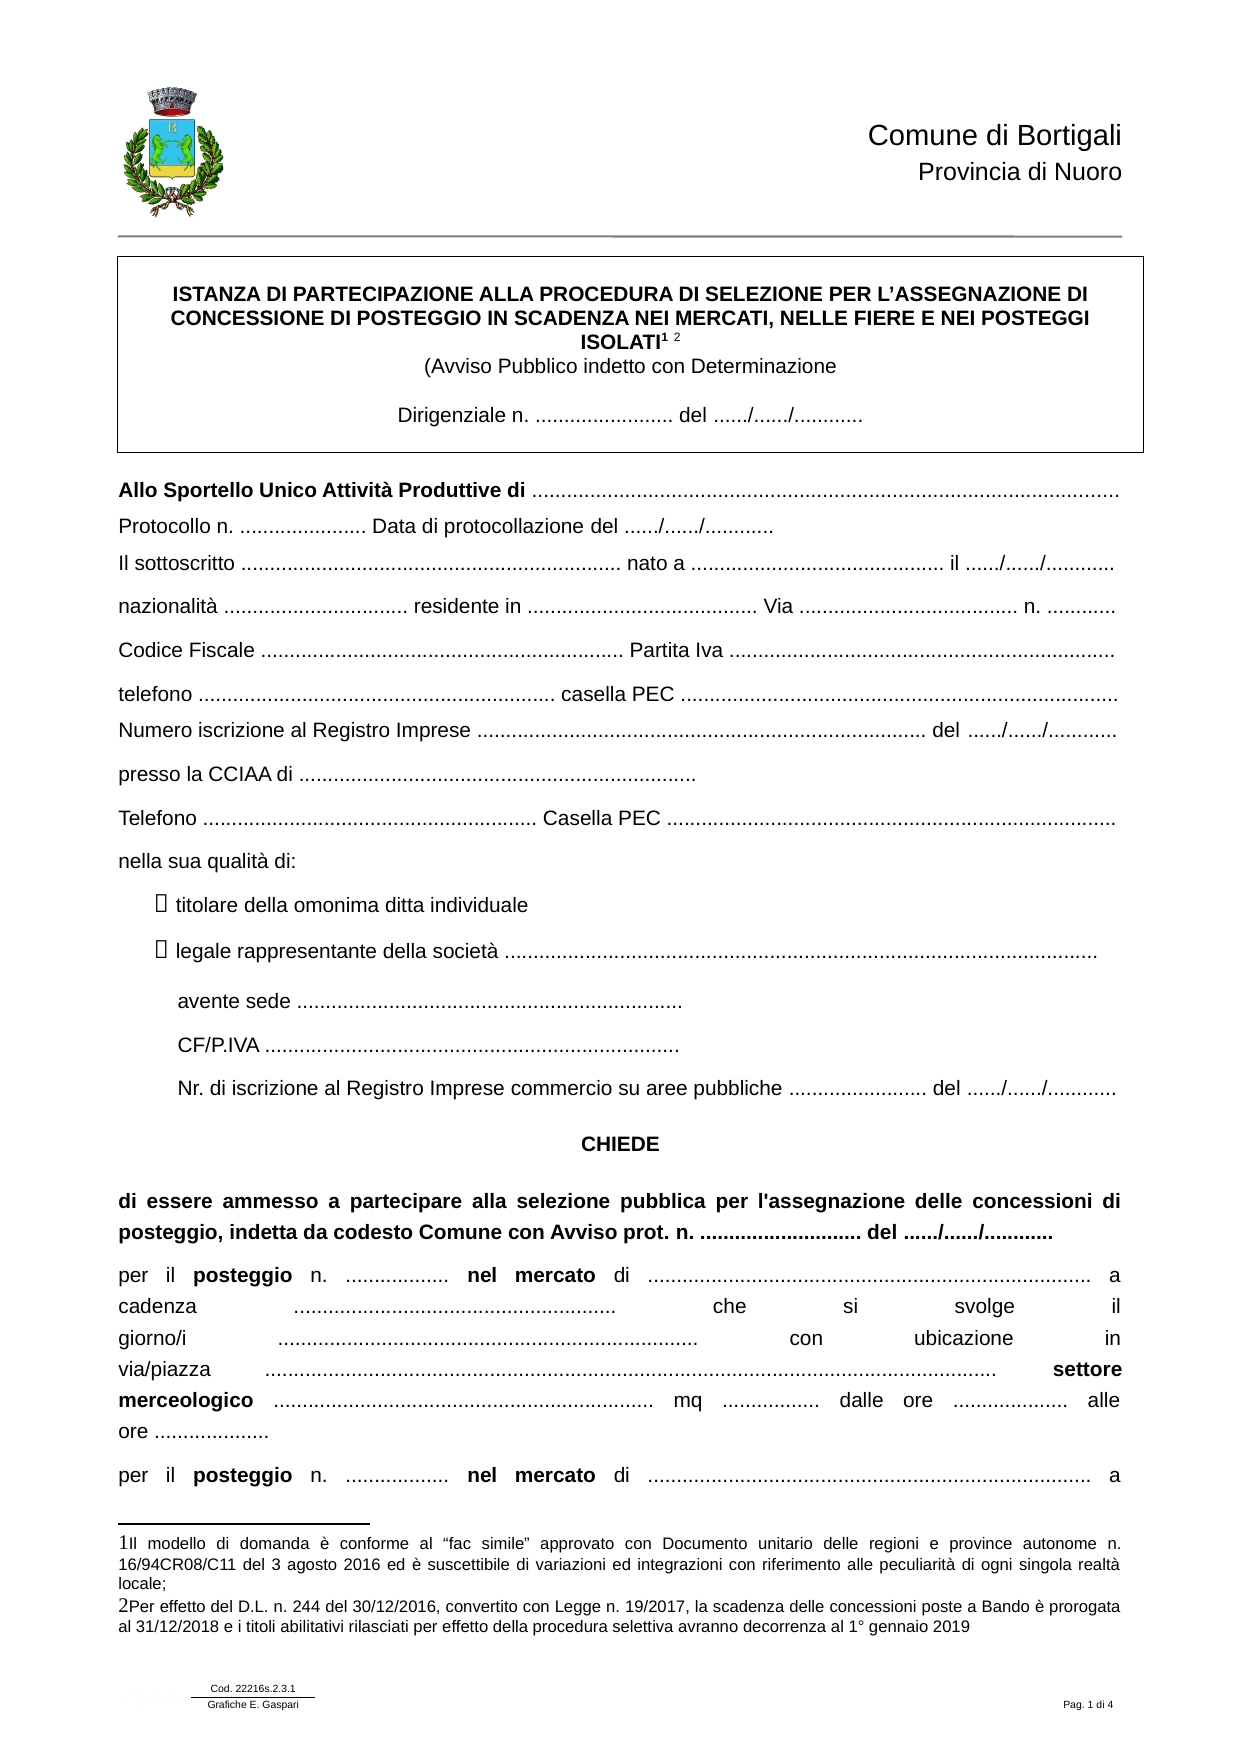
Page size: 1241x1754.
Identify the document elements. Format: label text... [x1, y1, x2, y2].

text Nr. di iscrizione al Registro Imprese commercio su aree pubbliche ........................ del ....../....../............ [177, 1076, 1122, 1100]
text CHIEDE [118, 1132, 1122, 1156]
text telefono .............................................................. casella PEC ............................................................................ [118, 682, 1122, 706]
text  legale rappresentante della società ....................................................................................................... [153, 932, 1122, 966]
text per il posteggio n. .................. nel mercato di ............................................................................. a cadenza ........................................................ che si svolge il giorno/i ......................................................................... con ubicazione in via/piazza ............................................................................................................................... settore merceologico .................................................................. mq ................. dalle ore .................... alle ore .................... [118, 1263, 1122, 1443]
text presso la CCIAA di ..................................................................... [118, 762, 1122, 786]
text  titolare della omonima ditta individuale [153, 886, 1122, 919]
text Telefono .......................................................... Casella PEC .............................................................................. [118, 805, 1122, 829]
text Allo Sportello Unico Attività Produttive di [118, 478, 1122, 502]
picture [122, 87, 224, 219]
text di essere ammesso a partecipare alla selezione pubblica per l'assegnazione delle concessioni di posteggio, indetta da codesto Comune con Avviso prot. n. ............................ del ....../....../............ [118, 1188, 1122, 1243]
text nella sua qualità di: [118, 849, 1122, 873]
text avente sede ................................................................... [177, 989, 1122, 1013]
text Il sottoscritto .................................................................. nato a ............................................ il ....../....../............ [118, 551, 1122, 575]
text nazionalità ................................ residente in ........................................ Via ...................................... n. ............ [118, 594, 1122, 618]
table_header ISTANZA DI PARTECIPAZIONE ALLA PROCEDURA DI SELEZIONE PER L’ASSEGNAZIONE DI CONCESSIONE DI POSTEGGIO IN SCADENZA NEI MERCATI, NELLE FIERE E NEI POSTEGGI ISOLATI (Avviso Pubblico indetto con Determinazione Dirigenziale n. ........................ del ....../....../............ [118, 257, 1143, 452]
text CF/P.IVA ........................................................................ [177, 1032, 1122, 1056]
text Protocollo n. ...................... Data di protocollazione del ....../....../............ [118, 514, 1122, 538]
text Numero iscrizione al Registro Imprese .............................................................................. del ....../....../............ [118, 718, 1122, 742]
text Provincia di Nuoro [224, 157, 1122, 185]
text Codice Fiscale ............................................................... Partita Iva ................................................................... [118, 638, 1122, 662]
text Comune di Bortigali [224, 118, 1122, 152]
text per il posteggio n. .................. nel mercato di ............................................................................. a [118, 1463, 1122, 1487]
